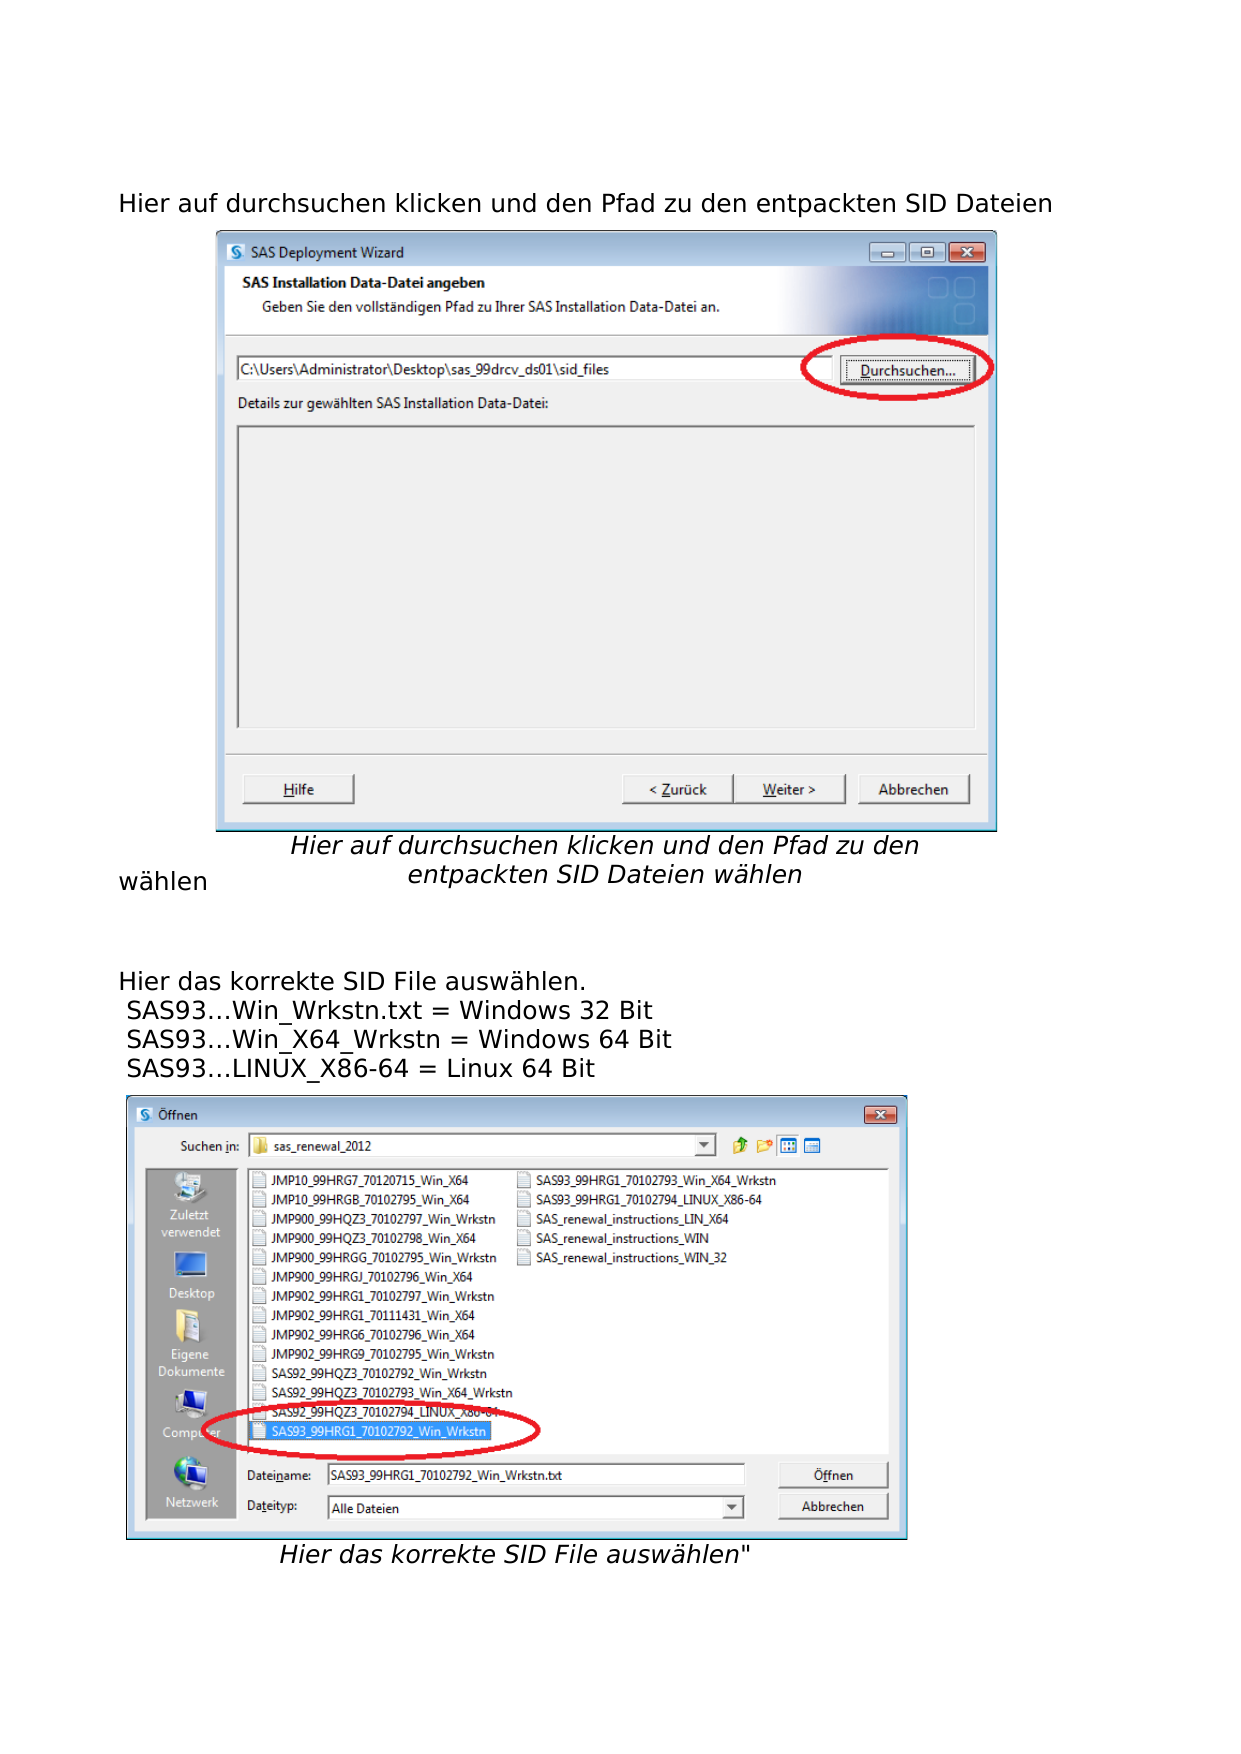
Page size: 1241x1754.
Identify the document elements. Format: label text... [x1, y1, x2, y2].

picture [215, 230, 998, 832]
text Hier auf durchsuchen klicken und den Pfad zu den entpackten SID Dateien wählen [118, 189, 1122, 954]
text [118, 118, 1122, 176]
text Hier das korrekte SID File auswählen. SAS93…Win_Wrkstn.txt = Windows 32 Bit SAS93…Win_X64_Wrkstn = Windows 64 Bit SAS93…LINUX_X86-64 = Linux 64 Bit [118, 967, 1122, 1633]
picture [126, 1095, 908, 1540]
text Hier auf durchsuchen klicken und den Pfad zu den entpackten SID Dateien wählen [216, 832, 997, 890]
text Hier das korrekte SID File auswählen" [126, 1540, 907, 1569]
